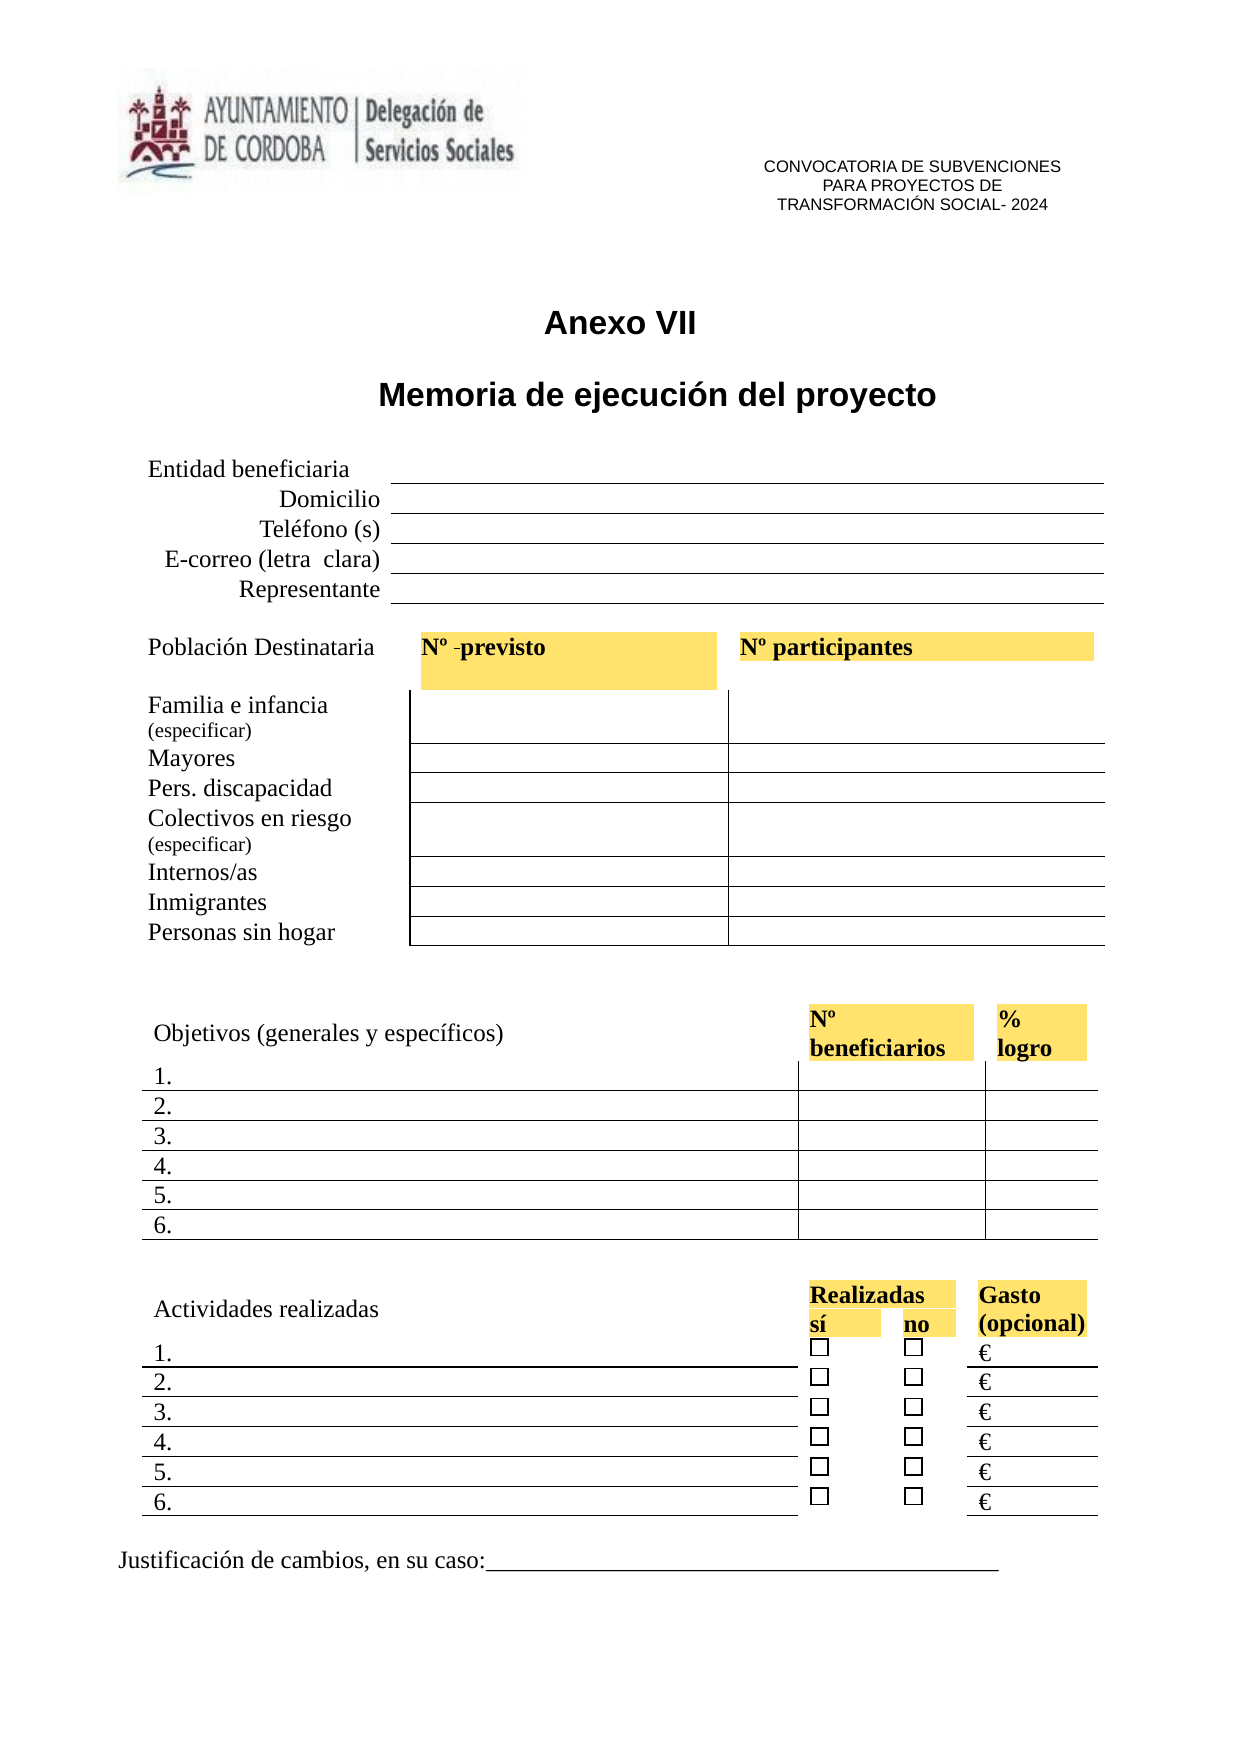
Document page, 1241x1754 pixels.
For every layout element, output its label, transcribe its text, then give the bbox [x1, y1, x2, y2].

table_cell Personas sin hogar [136, 916, 409, 945]
table_header Gasto (opcional) [967, 1280, 1098, 1338]
table_cell [798, 1456, 892, 1486]
table_cell [799, 1151, 985, 1179]
table_header Nº participantes [729, 632, 1105, 690]
table_header Nº beneficiarios [798, 1004, 809, 1061]
table_cell [729, 690, 1105, 742]
table_cell E-correo (letra clara) [136, 543, 391, 573]
table_cell [391, 484, 1104, 513]
table_cell [411, 773, 728, 802]
table_cell € [967, 1397, 1098, 1426]
table_cell [892, 1486, 967, 1515]
table_cell 4. [142, 1427, 798, 1456]
table_cell [411, 803, 728, 856]
table_cell [411, 917, 728, 945]
table_cell Mayores [136, 743, 409, 772]
table_cell [892, 1426, 967, 1456]
subtitle Memoria de ejecución del proyecto [118, 374, 1122, 413]
table_cell 5. [142, 1181, 798, 1209]
table_header Nº previsto [717, 632, 729, 690]
table_cell [798, 1366, 892, 1396]
table_cell Pers. discapacidad [136, 772, 409, 802]
table_cell [411, 744, 728, 772]
table_cell [729, 744, 1105, 772]
table_cell [391, 514, 1104, 543]
table_cell [729, 857, 1105, 886]
table_cell [986, 1151, 1098, 1179]
table_cell [729, 773, 1105, 802]
picture [117, 68, 530, 194]
table_cell [799, 1121, 985, 1150]
table_cell € [967, 1457, 1098, 1486]
table_cell [798, 1338, 892, 1366]
table_header Actividades realizadas [142, 1280, 798, 1338]
table_cell 3. [142, 1121, 798, 1150]
text Justificación de cambios, en su caso:_________________________________________ [118, 1545, 1122, 1574]
table_cell 2. [142, 1368, 798, 1396]
table_cell [799, 1061, 985, 1090]
table_cell Colectivos en riesgo (especificar) [136, 802, 409, 856]
table_cell € [967, 1368, 1098, 1396]
table_header Nº beneficiarios [974, 1004, 986, 1061]
table_header % logro [986, 1004, 997, 1061]
table_header Población Destinataria [136, 632, 410, 690]
table_cell [391, 544, 1104, 573]
table_cell [799, 1181, 985, 1209]
table_cell [411, 887, 728, 916]
table_cell [892, 1366, 967, 1396]
table_cell € [967, 1338, 1098, 1366]
table_cell [798, 1486, 892, 1515]
table_cell [391, 574, 1104, 602]
table_cell 6. [142, 1210, 798, 1239]
table_header Objetivos (generales y específicos) [142, 1004, 798, 1061]
table_cell [986, 1061, 1098, 1090]
table_cell sí [798, 1309, 892, 1338]
table_header Realizadas [798, 1280, 967, 1309]
table_cell 4. [142, 1151, 798, 1179]
table_header [391, 455, 1104, 483]
table_cell [892, 1338, 967, 1366]
table_cell 5. [142, 1457, 798, 1486]
table_cell [986, 1181, 1098, 1209]
table_cell Teléfono (s) [136, 513, 391, 543]
table_cell [986, 1210, 1098, 1239]
table_cell 6. [142, 1487, 798, 1515]
table_cell € [967, 1427, 1098, 1456]
table_cell [729, 917, 1105, 945]
table_cell [729, 887, 1105, 916]
table_cell Internos/as [136, 856, 409, 886]
table_cell [798, 1426, 892, 1456]
table_cell [411, 857, 728, 886]
table_cell [798, 1396, 892, 1426]
table_cell € [967, 1487, 1098, 1515]
table_cell 2. [142, 1091, 798, 1120]
subtitle Anexo VII [118, 303, 1122, 341]
table_cell [411, 690, 728, 742]
table_cell [799, 1091, 985, 1120]
table_header Nº previsto [410, 632, 421, 690]
table_cell [799, 1210, 985, 1239]
table_cell [986, 1091, 1098, 1120]
table_cell [892, 1456, 967, 1486]
table_header Entidad beneficiaria [136, 455, 391, 483]
table_cell [892, 1396, 967, 1426]
table_cell Inmigrantes [136, 886, 409, 916]
table_cell [729, 803, 1105, 856]
table_cell Familia e infancia (especificar) [136, 690, 409, 742]
table_cell 1. [142, 1338, 798, 1366]
table_cell 3. [142, 1397, 798, 1426]
table_cell Domicilio [136, 483, 391, 513]
table_header % logro [1087, 1004, 1098, 1061]
table_cell Representante [136, 573, 391, 602]
table_cell [986, 1121, 1098, 1150]
table_cell 1. [142, 1061, 798, 1090]
table_cell no [892, 1309, 967, 1338]
